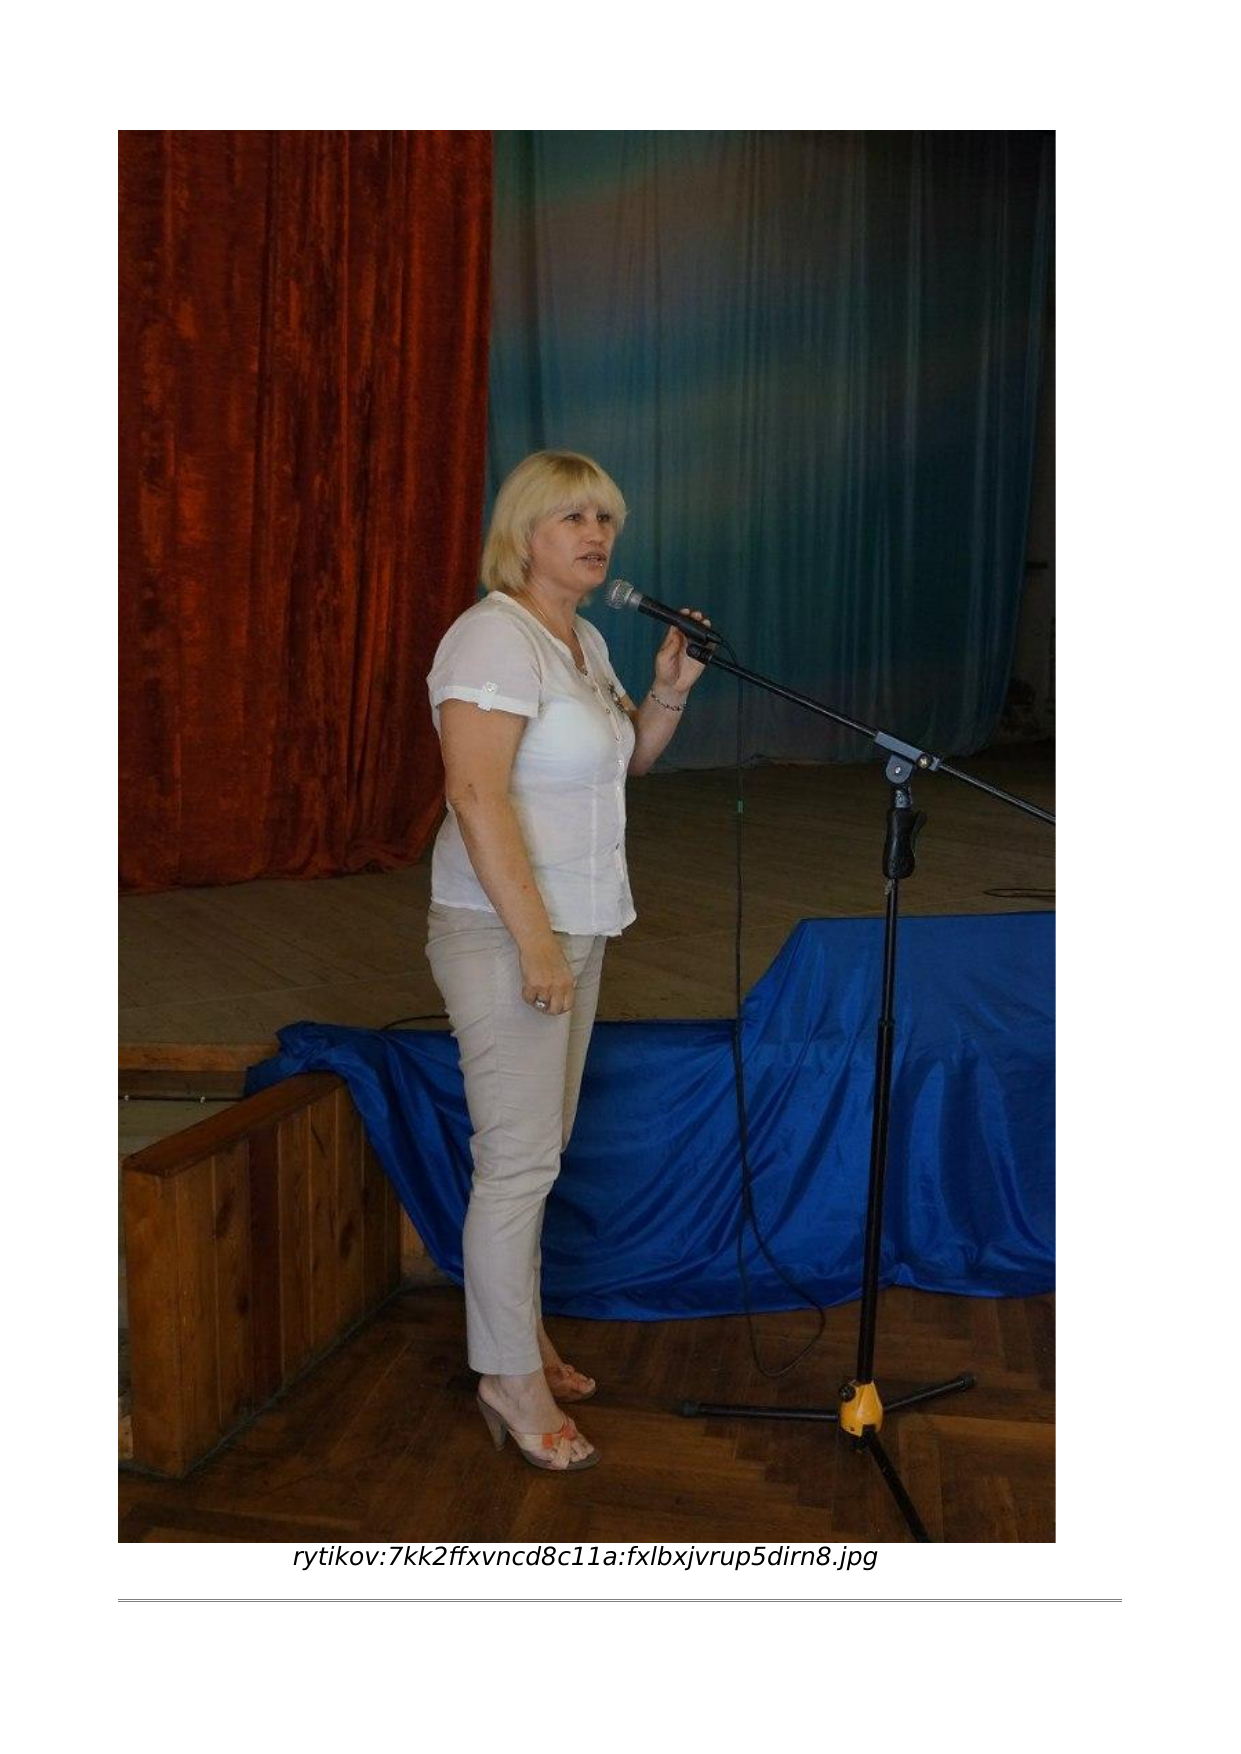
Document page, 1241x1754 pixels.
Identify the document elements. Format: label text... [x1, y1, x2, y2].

text rytikov:7kk2ffxvncd8c11a:fxlbxjvrup5dirn8.jpg [118, 1543, 1056, 1572]
picture [118, 130, 1056, 1543]
